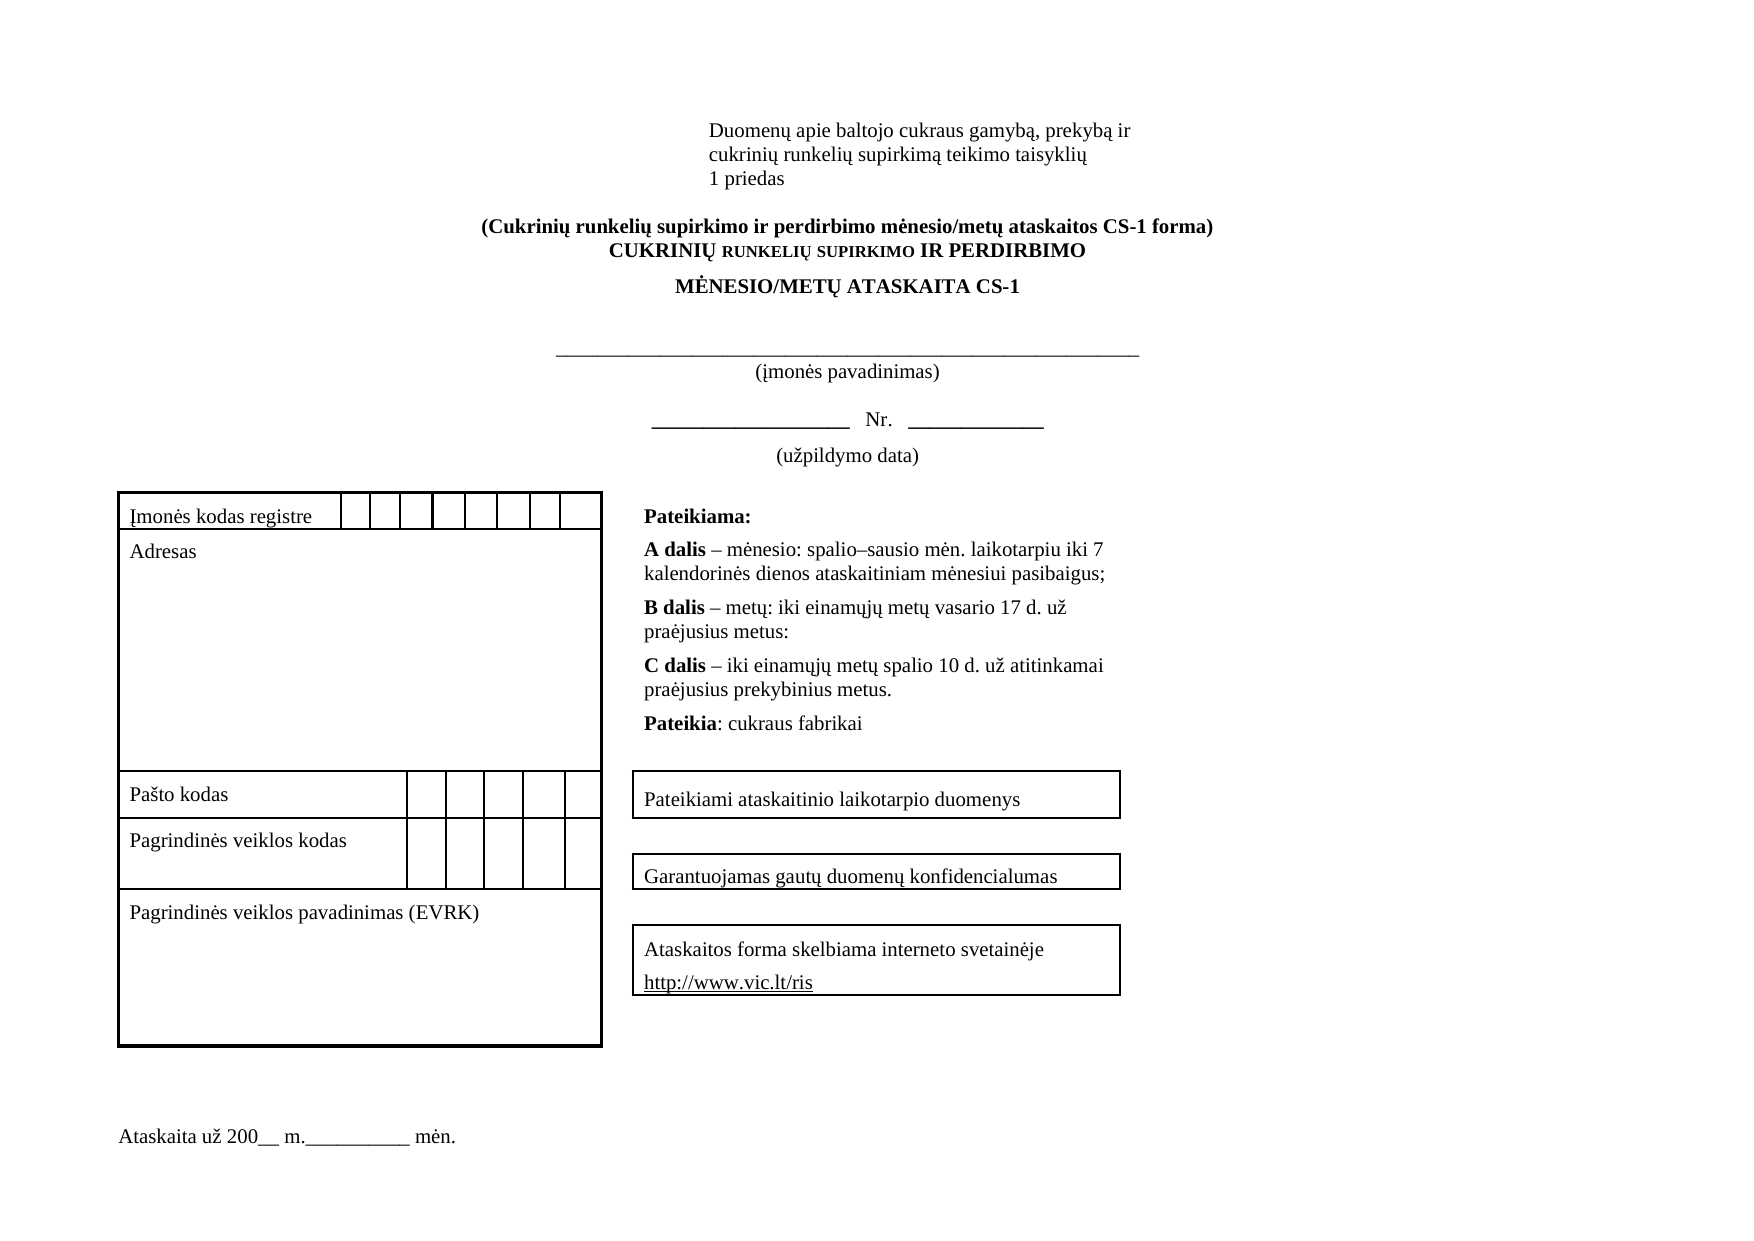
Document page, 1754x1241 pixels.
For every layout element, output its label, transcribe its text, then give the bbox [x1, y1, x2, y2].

table_cell [485, 772, 522, 817]
table_header [561, 494, 600, 528]
table_cell Pagrindinės veiklos pavadinimas (EVRK) [120, 890, 600, 1044]
text CUKRINIŲ runkelių supirkimo IR PERDIRBIMO [118, 238, 1577, 262]
table_cell [341, 1048, 370, 1081]
table_cell [633, 890, 1120, 924]
table_cell Pateikiami ataskaitinio laikotarpio duomenys [634, 772, 1119, 817]
table_cell [601, 1044, 633, 1081]
table_header [466, 494, 496, 528]
table_cell [1120, 735, 1126, 770]
table_cell [408, 819, 445, 888]
table_cell [1120, 817, 1126, 852]
text ___________________ Nr. _____________ [118, 407, 1577, 431]
text 1 priedas [709, 166, 1576, 190]
text ________________________________________________________ [118, 334, 1577, 359]
table_cell [118, 1048, 341, 1081]
table_cell Pagrindinės veiklos kodas [120, 819, 406, 888]
table_cell Ataskaitos forma skelbiama interneto svetainėje http://www.vic.lt/ris [634, 926, 1119, 994]
table_header [531, 494, 559, 528]
table_cell [1120, 994, 1126, 1044]
table_cell [524, 772, 564, 817]
table_cell [400, 1048, 407, 1081]
table_cell Adresas [120, 530, 600, 770]
table_cell [560, 1048, 564, 1081]
table_cell [566, 772, 600, 817]
table_cell [530, 1048, 560, 1081]
table_header [434, 494, 464, 528]
table_cell [1120, 888, 1126, 924]
table_header [401, 494, 431, 528]
table_cell [485, 819, 522, 888]
table_header [371, 494, 399, 528]
table_cell [633, 819, 1120, 852]
text cukrinių runkelių supirkimą teikimo taisyklių [709, 142, 1576, 166]
text Ataskaita už 200__ m.__________ mėn. [118, 1124, 1577, 1148]
table_cell [447, 772, 483, 817]
table_cell [370, 1048, 400, 1081]
table_cell [1120, 528, 1126, 734]
table_header Pateikiama: A dalis – mėnesio: spalio–sausio mėn. laikotarpiu iki 7 kalendorinės dienos ataskaitiniam mėnesiui pasibaigus; B dalis – metų: iki einamųjų metų vasario 17 d. už praėjusius metus: C dalis – iki einamųjų metų spalio 10 d. už atitinkamai praėjusius prekybinius metus. Pateikia: cukraus fabrikai [633, 491, 1120, 734]
text (Cukrinių runkelių supirkimo ir perdirbimo mėnesio/metų ataskaitos CS-1 forma) [118, 214, 1577, 238]
table_cell Pašto kodas [120, 772, 406, 817]
table_header [342, 494, 369, 528]
table_cell [524, 819, 564, 888]
text (užpildymo data) [118, 443, 1577, 467]
table_header [498, 494, 529, 528]
table_cell [465, 1048, 484, 1081]
table_cell [447, 819, 483, 888]
table_header [1120, 491, 1126, 528]
table_cell [1121, 770, 1126, 817]
table_header Įmonės kodas registre [120, 494, 340, 528]
table_cell [1121, 924, 1126, 994]
table_cell [633, 1044, 1120, 1081]
table_cell [523, 1048, 530, 1081]
table_cell [407, 1048, 432, 1081]
text Duomenų apie baltojo cukraus gamybą, prekybą ir [709, 118, 1576, 142]
table_header [603, 491, 633, 1044]
table_cell [565, 1048, 601, 1081]
table_cell [1120, 1044, 1126, 1081]
table_cell [433, 1048, 446, 1081]
text (įmonės pavadinimas) [118, 359, 1577, 383]
table_cell Garantuojamas gautų duomenų konfidencialumas [634, 855, 1119, 888]
table_cell [408, 772, 445, 817]
table_cell [633, 735, 1120, 770]
table_cell [566, 819, 600, 888]
table_cell [484, 1048, 497, 1081]
table_cell [1121, 853, 1126, 888]
table_cell [633, 996, 1120, 1044]
table_cell [497, 1048, 523, 1081]
text MĖNESIO/METŲ ATASKAITA CS-1 [118, 274, 1577, 298]
table_cell [446, 1048, 465, 1081]
